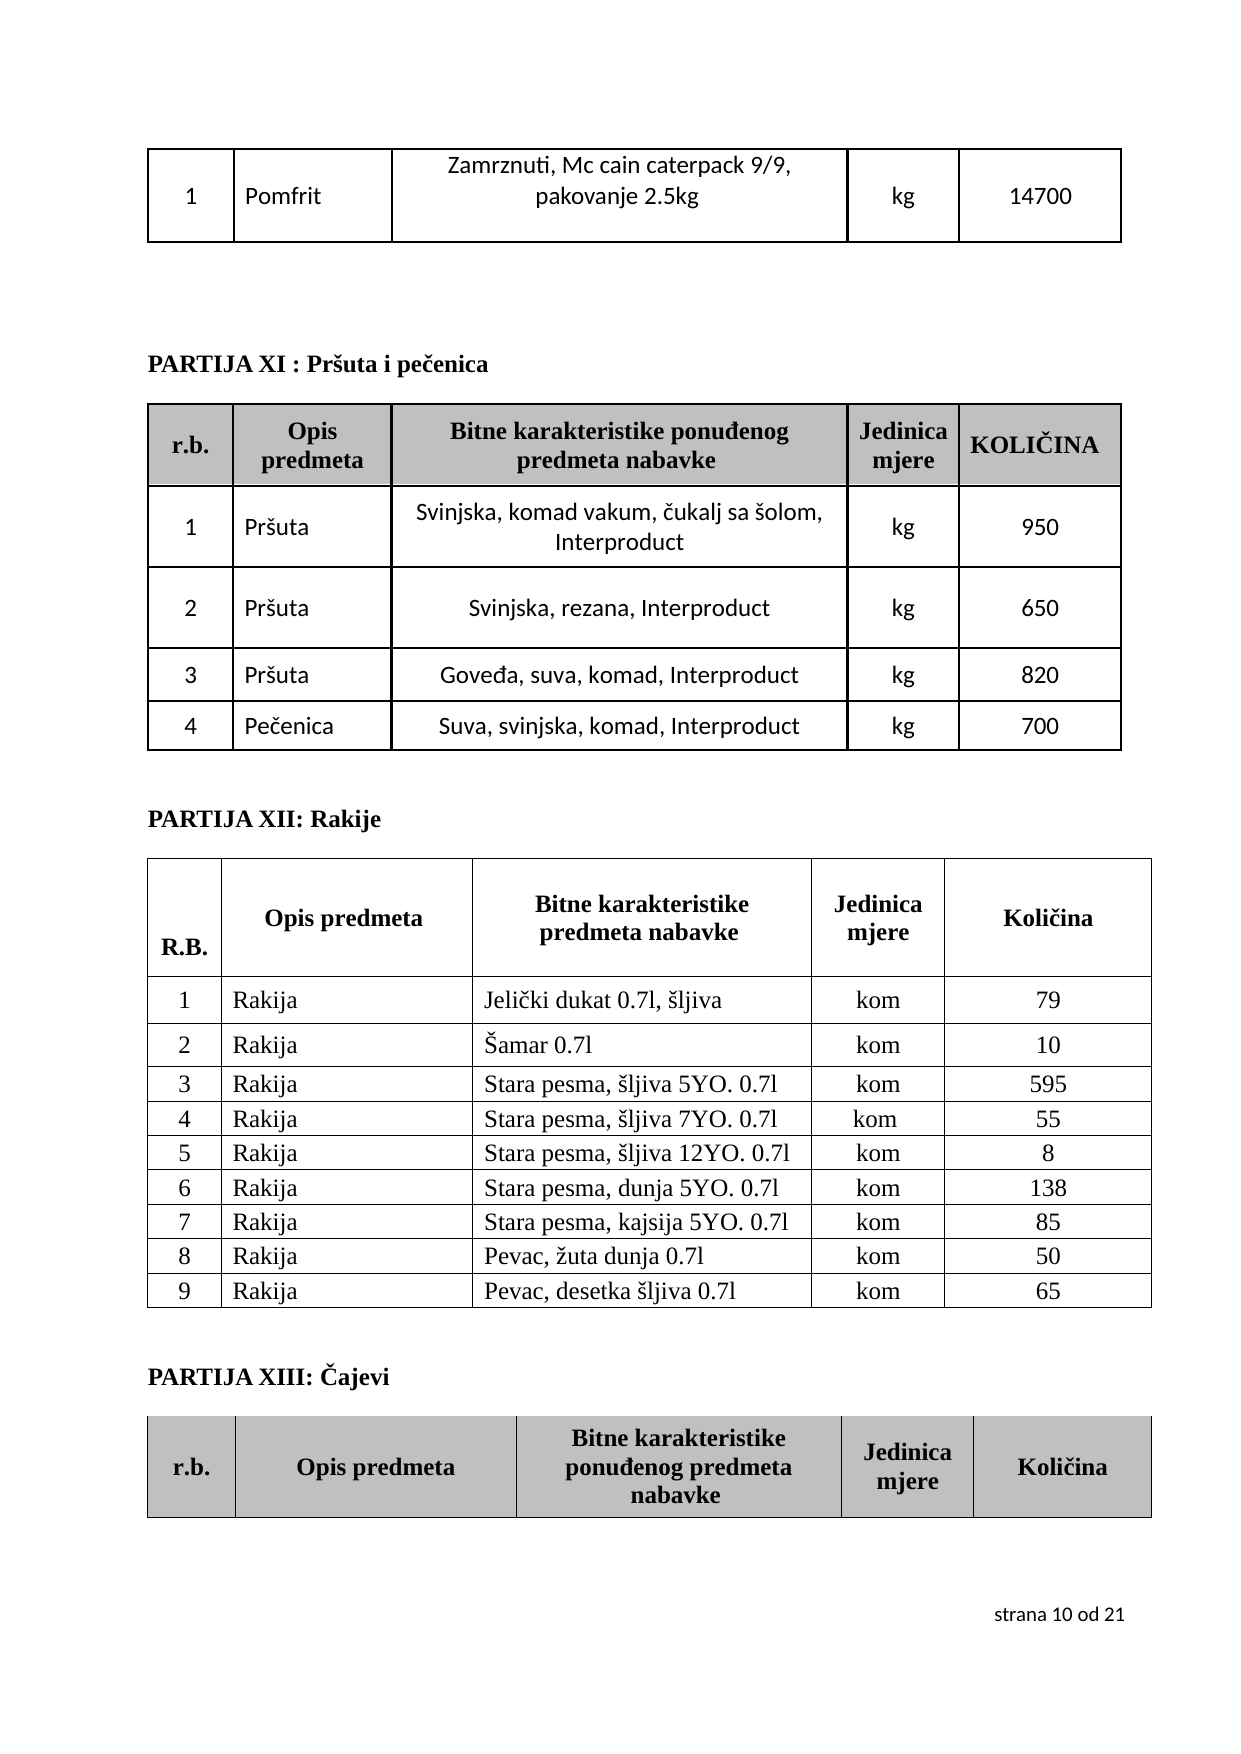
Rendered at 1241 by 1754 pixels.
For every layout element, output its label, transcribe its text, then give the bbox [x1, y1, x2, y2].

table_cell 8 [945, 1136, 1151, 1169]
table_cell 6 [148, 1170, 221, 1204]
table_cell Pomfrit [235, 150, 391, 241]
table_cell 55 [945, 1102, 1151, 1135]
table_cell Stara pesma, šljiva 7YO. 0.7l [473, 1102, 811, 1135]
text PARTIJA XI : Pršuta i pečenica [148, 349, 1125, 378]
table_cell kg [849, 702, 958, 748]
table_cell 3 [149, 649, 232, 700]
table_cell 700 [960, 702, 1120, 748]
table_header Jedinica mjere [849, 405, 958, 484]
table_cell 820 [960, 649, 1120, 700]
table_cell Rakija [222, 1136, 472, 1169]
table_cell kom [812, 1024, 944, 1066]
table_header Količina [974, 1416, 1151, 1517]
table_header R.B. [148, 859, 221, 976]
table_header r.b. [148, 1416, 235, 1517]
table_cell Šamar 0.7l [473, 1024, 811, 1066]
table_cell 1 [148, 977, 221, 1022]
text PARTIJA XII: Rakije [148, 804, 1125, 833]
table_cell Rakija [222, 1024, 472, 1066]
table_cell Suva, svinjska, komad, Interproduct [393, 702, 846, 748]
table_cell kom [812, 977, 944, 1022]
table_cell 950 [960, 487, 1120, 566]
table_header Opis predmeta [234, 405, 390, 484]
table_cell 4 [149, 702, 232, 748]
table_cell kg [849, 649, 958, 700]
table_cell Pevac, žuta dunja 0.7l [473, 1239, 811, 1272]
table_cell 650 [960, 568, 1120, 647]
table_cell 1 [149, 150, 233, 241]
table_cell 65 [945, 1274, 1151, 1307]
table_cell kom [812, 1239, 944, 1272]
table_cell Zamrznuti, Mc cain caterpack 9/9, pakovanje 2.5kg [393, 150, 846, 241]
table_cell 4 [148, 1102, 221, 1135]
table_cell kom [812, 1274, 944, 1307]
table_cell Stara pesma, šljiva 12YO. 0.7l [473, 1136, 811, 1169]
table_cell kg [849, 568, 958, 647]
table_cell 3 [148, 1067, 221, 1101]
table_cell Pečenica [234, 702, 390, 748]
table_cell 7 [148, 1205, 221, 1238]
table_cell 2 [149, 568, 232, 647]
table_cell Rakija [222, 1170, 472, 1204]
table_cell Rakija [222, 1102, 472, 1135]
table_cell kg [849, 487, 958, 566]
table_cell Goveđa, suva, komad, Interproduct [393, 649, 846, 700]
table_cell Stara pesma, dunja 5YO. 0.7l [473, 1170, 811, 1204]
table_cell Rakija [222, 1239, 472, 1272]
table_cell Pršuta [234, 487, 390, 566]
table_cell kom [812, 1102, 944, 1135]
table_cell Pevac, desetka šljiva 0.7l [473, 1274, 811, 1307]
table_cell 14700 [960, 150, 1120, 241]
table_header Jedinica mjere [842, 1416, 973, 1517]
table_cell Rakija [222, 1274, 472, 1307]
table_cell 10 [945, 1024, 1151, 1066]
table_cell 8 [148, 1239, 221, 1272]
text PARTIJA XIII: Čajevi [148, 1362, 1125, 1390]
table_cell 1 [149, 487, 232, 566]
table_cell Jelički dukat 0.7l, šljiva [473, 977, 811, 1022]
table_cell 50 [945, 1239, 1151, 1272]
table_cell Svinjska, komad vakum, čukalj sa šolom, Interproduct [393, 487, 846, 566]
table_header r.b. [149, 405, 232, 484]
table_cell Stara pesma, šljiva 5YO. 0.7l [473, 1067, 811, 1101]
table_cell kom [812, 1136, 944, 1169]
table_header Opis predmeta [236, 1416, 516, 1517]
table_cell kom [812, 1170, 944, 1204]
table_cell 2 [148, 1024, 221, 1066]
table_cell Pršuta [234, 568, 390, 647]
table_header Bitne karakteristike ponuđenog predmeta nabavke [393, 405, 846, 484]
table_cell kg [849, 150, 958, 241]
table_cell Svinjska, rezana, Interproduct [393, 568, 846, 647]
table_cell Stara pesma, kajsija 5YO. 0.7l [473, 1205, 811, 1238]
table_cell 79 [945, 977, 1151, 1022]
table_cell 138 [945, 1170, 1151, 1204]
table_cell Rakija [222, 977, 472, 1022]
table_cell Rakija [222, 1205, 472, 1238]
table_header Opis predmeta [222, 859, 472, 976]
table_header Jedinica mjere [812, 859, 944, 976]
table_header Bitne karakteristike predmeta nabavke [473, 859, 811, 976]
table_header Bitne karakteristike ponuđenog predmeta nabavke [517, 1416, 841, 1517]
table_cell 595 [945, 1067, 1151, 1101]
table_header KOLIČINA [960, 405, 1120, 484]
table_cell kom [812, 1067, 944, 1101]
table_cell 9 [148, 1274, 221, 1307]
table_cell kom [812, 1205, 944, 1238]
table_cell Pršuta [234, 649, 390, 700]
table_cell 5 [148, 1136, 221, 1169]
table_cell Rakija [222, 1067, 472, 1101]
table_cell 85 [945, 1205, 1151, 1238]
table_header Količina [945, 859, 1151, 976]
